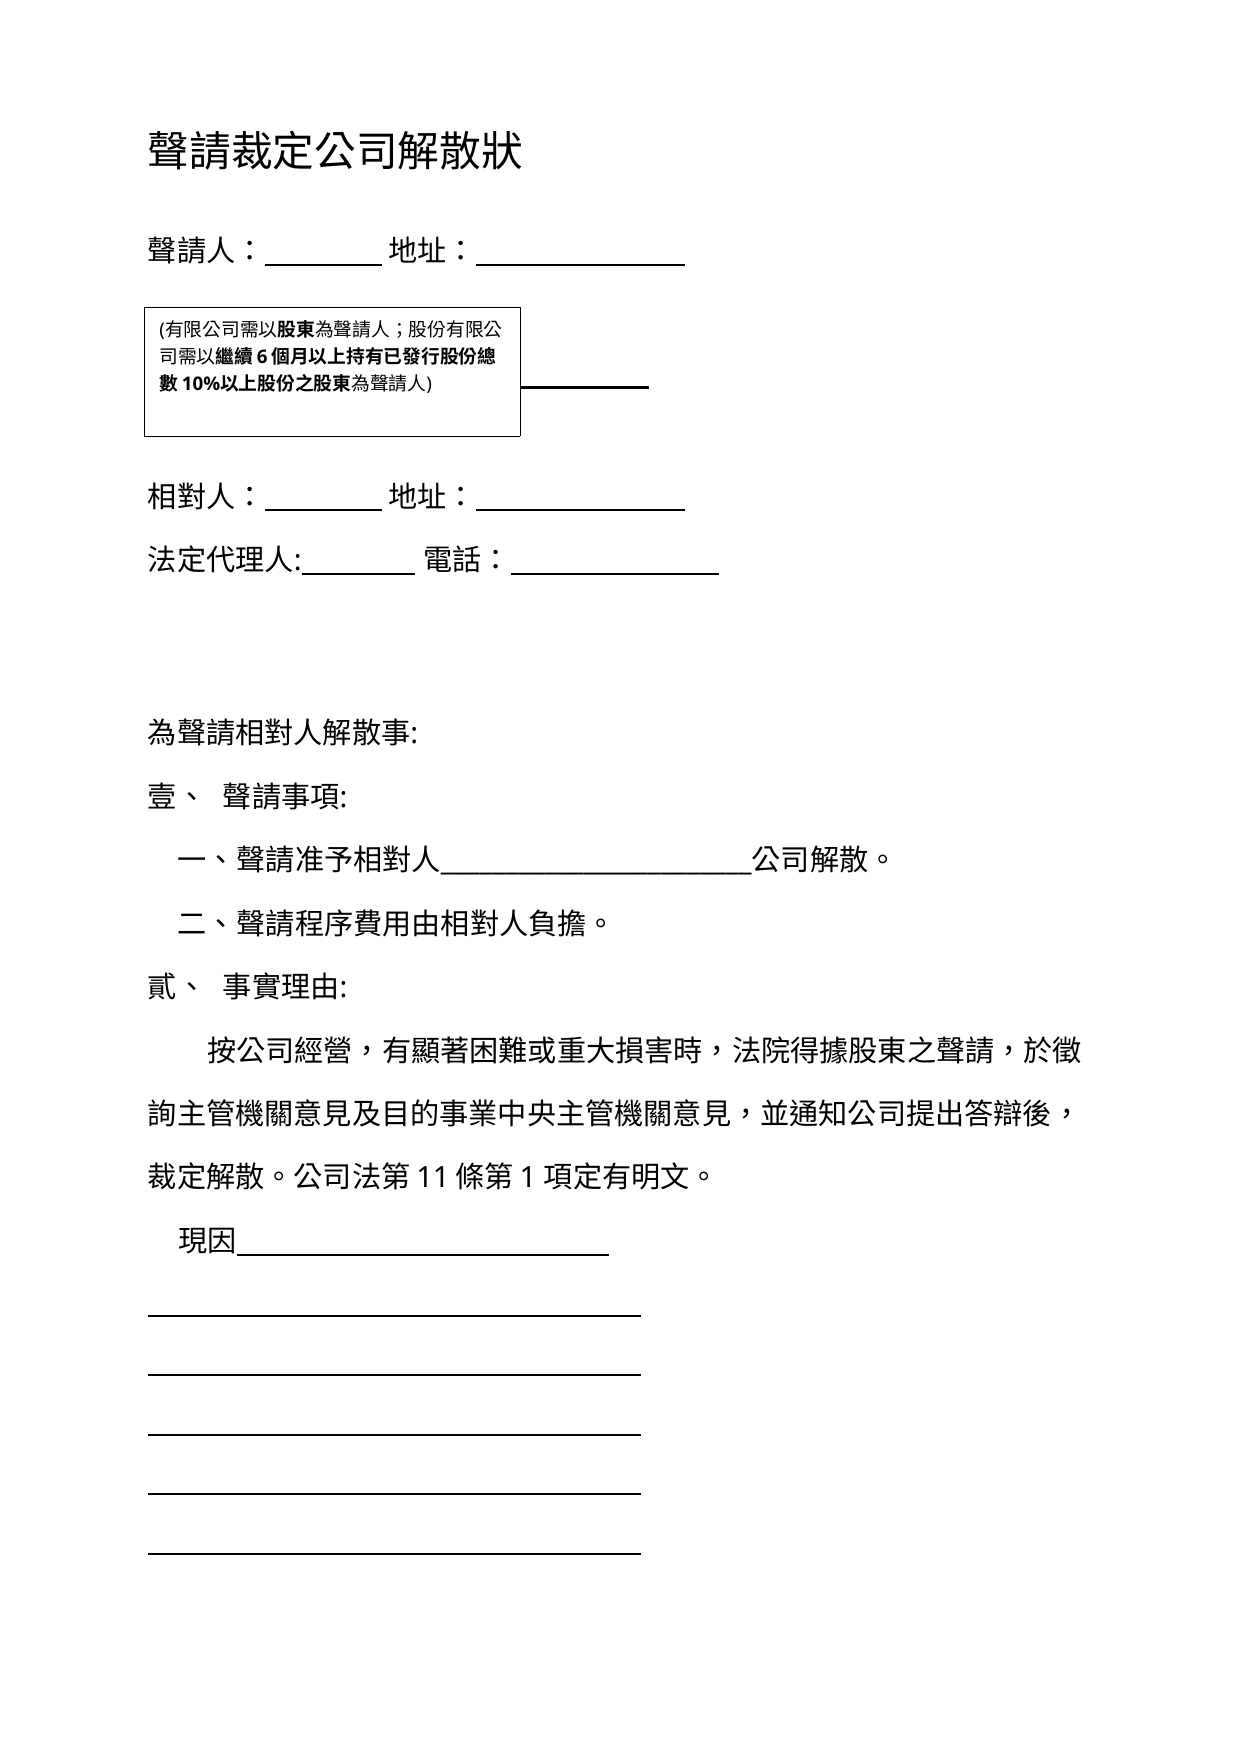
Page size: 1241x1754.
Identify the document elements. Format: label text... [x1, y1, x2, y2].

list 聲請准予相對人________________________公司解散。 [177, 837, 1092, 879]
list 事實理由: [148, 964, 1092, 1006]
list 聲請程序費用由相對人負擔。 [177, 900, 1092, 942]
text 法定代理人: 電話： [148, 537, 1092, 579]
text 為聲請相對人解散事: [148, 709, 1092, 752]
text 聲請人： 地址： [148, 227, 1092, 269]
text 聲請裁定公司解散狀 [148, 118, 1092, 178]
text (有限公司需以股東為聲請人；股份有限公司需以繼續6個月以上持有已發行股份總數10%以上股份之股東為聲請人) [159, 315, 505, 396]
text 相對人： 地址： [148, 473, 1092, 515]
list 聲請事項: [148, 773, 1092, 816]
text 現因 [148, 1218, 1092, 1260]
text 電話： [521, 350, 1092, 392]
list 按公司經營，有顯著困難或重大損害時，法院得據股東之聲請，於徵詢主管機關意見及目的事業中央主管機關意見，並通知公司提出答辯後，裁定解散。公司法第11條第1 項定有明文。 [148, 1027, 1092, 1196]
